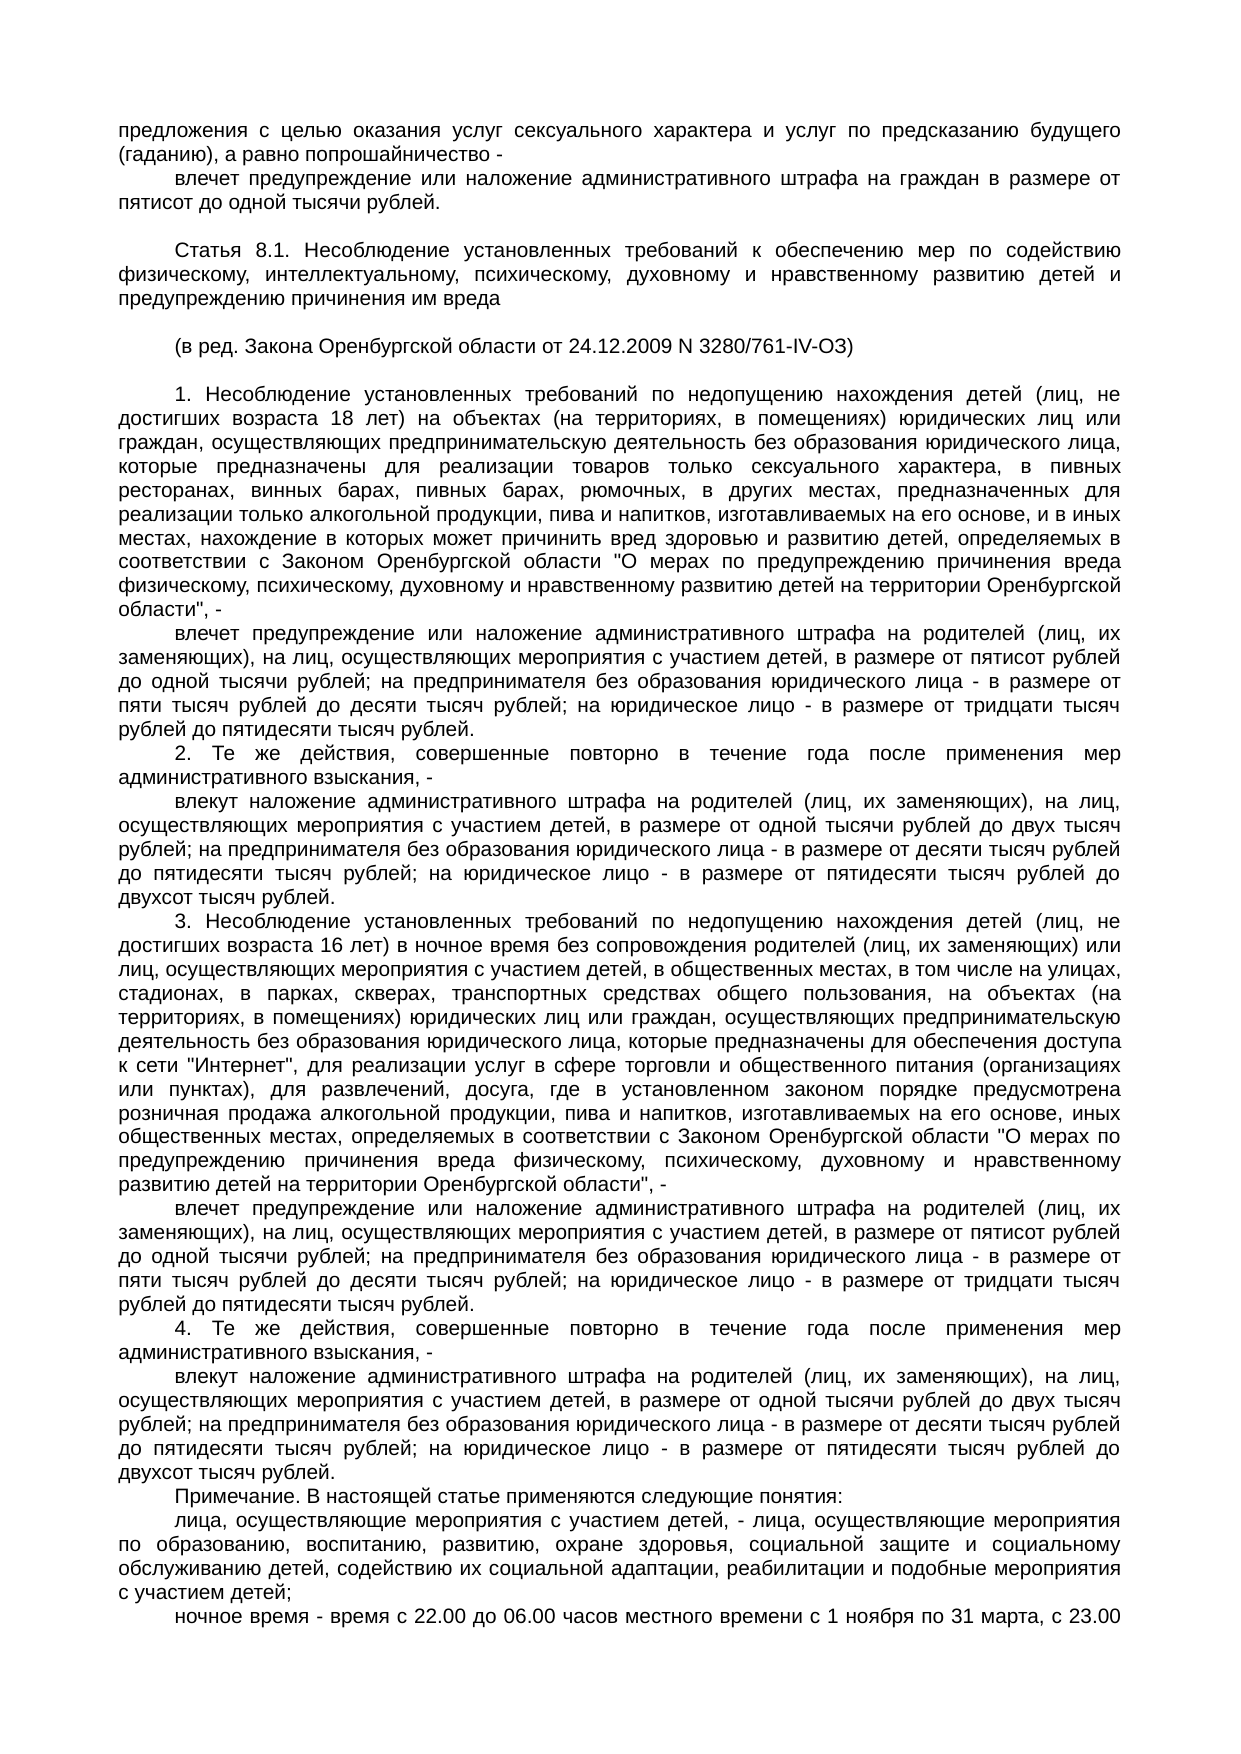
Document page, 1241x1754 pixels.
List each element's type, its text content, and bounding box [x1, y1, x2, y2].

text влечет предупреждение или наложение административного штрафа на родителей (лиц, их заменяющих), на лиц, осуществляющих мероприятия с участием детей, в размере от пятисот рублей до одной тысячи рублей; на предпринимателя без образования юридического лица - в размере от пяти тысяч рублей до десяти тысяч рублей; на юридическое лицо - в размере от тридцати тысяч рублей до пятидесяти тысяч рублей. [118, 1196, 1122, 1316]
text предложения с целью оказания услуг сексуального характера и услуг по предсказанию будущего (гаданию), а равно попрошайничество - [118, 118, 1122, 166]
text влечет предупреждение или наложение административного штрафа на родителей (лиц, их заменяющих), на лиц, осуществляющих мероприятия с участием детей, в размере от пятисот рублей до одной тысячи рублей; на предпринимателя без образования юридического лица - в размере от пяти тысяч рублей до десяти тысяч рублей; на юридическое лицо - в размере от тридцати тысяч рублей до пятидесяти тысяч рублей. [118, 621, 1122, 741]
text влечет предупреждение или наложение административного штрафа на граждан в размере от пятисот до одной тысячи рублей. [118, 166, 1122, 214]
text 4. Те же действия, совершенные повторно в течение года после применения мер административного взыскания, - [118, 1316, 1122, 1364]
text ночное время - время с 22.00 до 06.00 часов местного времени с 1 ноября по 31 марта, с 23.00 [118, 1603, 1122, 1627]
text Примечание. В настоящей статье применяются следующие понятия: [118, 1484, 1122, 1508]
text влекут наложение административного штрафа на родителей (лиц, их заменяющих), на лиц, осуществляющих мероприятия с участием детей, в размере от одной тысячи рублей до двух тысяч рублей; на предпринимателя без образования юридического лица - в размере от десяти тысяч рублей до пятидесяти тысяч рублей; на юридическое лицо - в размере от пятидесяти тысяч рублей до двухсот тысяч рублей. [118, 1364, 1122, 1484]
text (в ред. Закона Оренбургской области от 24.12.2009 N 3280/761-IV-ОЗ) [118, 334, 1122, 358]
text влекут наложение административного штрафа на родителей (лиц, их заменяющих), на лиц, осуществляющих мероприятия с участием детей, в размере от одной тысячи рублей до двух тысяч рублей; на предпринимателя без образования юридического лица - в размере от десяти тысяч рублей до пятидесяти тысяч рублей; на юридическое лицо - в размере от пятидесяти тысяч рублей до двухсот тысяч рублей. [118, 789, 1122, 909]
text 3. Несоблюдение установленных требований по недопущению нахождения детей (лиц, не достигших возраста 16 лет) в ночное время без сопровождения родителей (лиц, их заменяющих) или лиц, осуществляющих мероприятия с участием детей, в общественных местах, в том числе на улицах, стадионах, в парках, скверах, транспортных средствах общего пользования, на объектах (на территориях, в помещениях) юридических лиц или граждан, осуществляющих предпринимательскую деятельность без образования юридического лица, которые предназначены для обеспечения доступа к сети "Интернет", для реализации услуг в сфере торговли и общественного питания (организациях или пунктах), для развлечений, досуга, где в установленном законом порядке предусмотрена розничная продажа алкогольной продукции, пива и напитков, изготавливаемых на его основе, иных общественных местах, определяемых в соответствии с Законом Оренбургской области "О мерах по предупреждению причинения вреда физическому, психическому, духовному и нравственному развитию детей на территории Оренбургской области", - [118, 909, 1122, 1196]
text 1. Несоблюдение установленных требований по недопущению нахождения детей (лиц, не достигших возраста 18 лет) на объектах (на территориях, в помещениях) юридических лиц или граждан, осуществляющих предпринимательскую деятельность без образования юридического лица, которые предназначены для реализации товаров только сексуального характера, в пивных ресторанах, винных барах, пивных барах, рюмочных, в других местах, предназначенных для реализации только алкогольной продукции, пива и напитков, изготавливаемых на его основе, и в иных местах, нахождение в которых может причинить вред здоровью и развитию детей, определяемых в соответствии с Законом Оренбургской области "О мерах по предупреждению причинения вреда физическому, психическому, духовному и нравственному развитию детей на территории Оренбургской области", - [118, 382, 1122, 621]
text лица, осуществляющие мероприятия с участием детей, - лица, осуществляющие мероприятия по образованию, воспитанию, развитию, охране здоровья, социальной защите и социальному обслуживанию детей, содействию их социальной адаптации, реабилитации и подобные мероприятия с участием детей; [118, 1508, 1122, 1603]
text 2. Те же действия, совершенные повторно в течение года после применения мер административного взыскания, - [118, 741, 1122, 789]
text Статья 8.1. Несоблюдение установленных требований к обеспечению мер по содействию физическому, интеллектуальному, психическому, духовному и нравственному развитию детей и предупреждению причинения им вреда [118, 238, 1122, 310]
